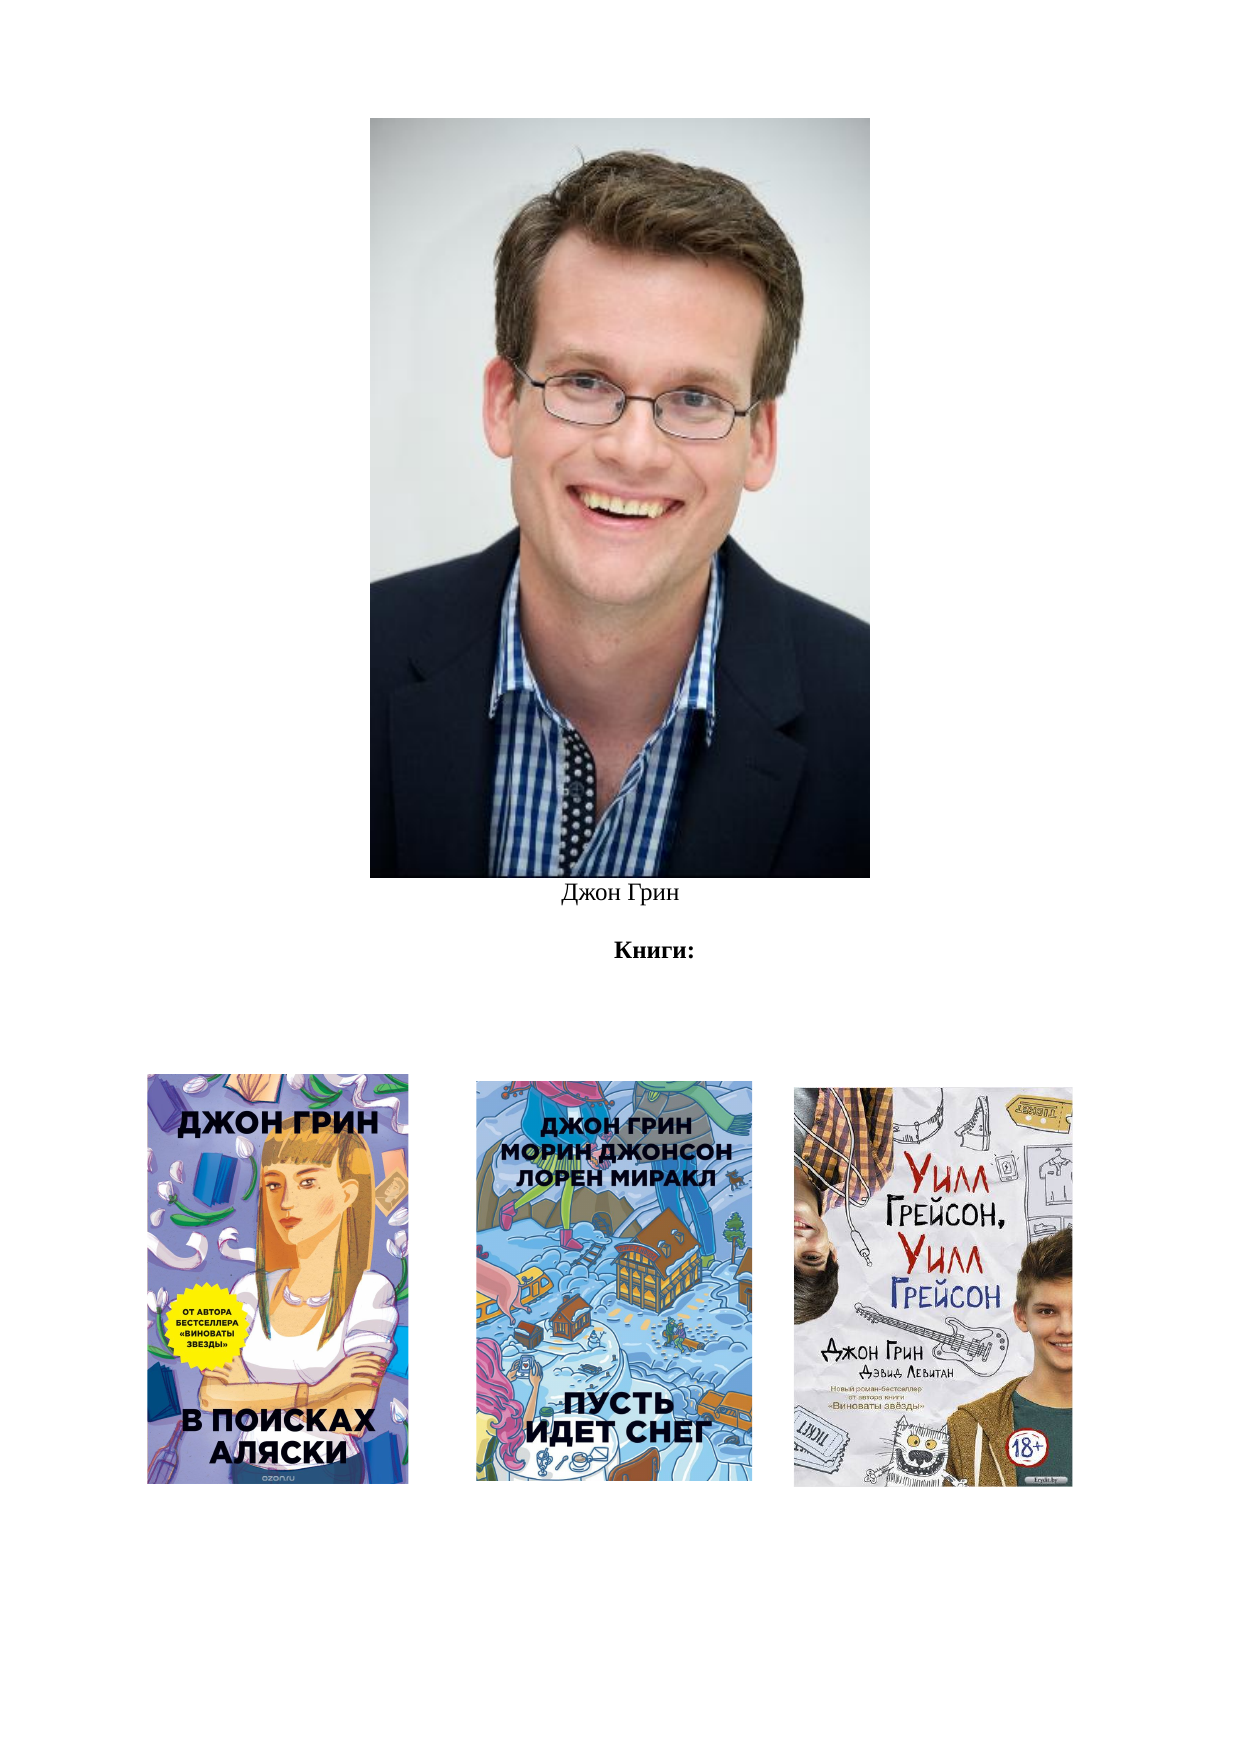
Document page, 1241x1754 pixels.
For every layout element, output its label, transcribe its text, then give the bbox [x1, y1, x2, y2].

picture [370, 118, 870, 878]
picture [147, 1074, 409, 1484]
picture [476, 1081, 753, 1481]
text Книги: [118, 935, 1122, 964]
text Джон Грин [118, 118, 1122, 906]
picture [793, 1087, 1073, 1487]
